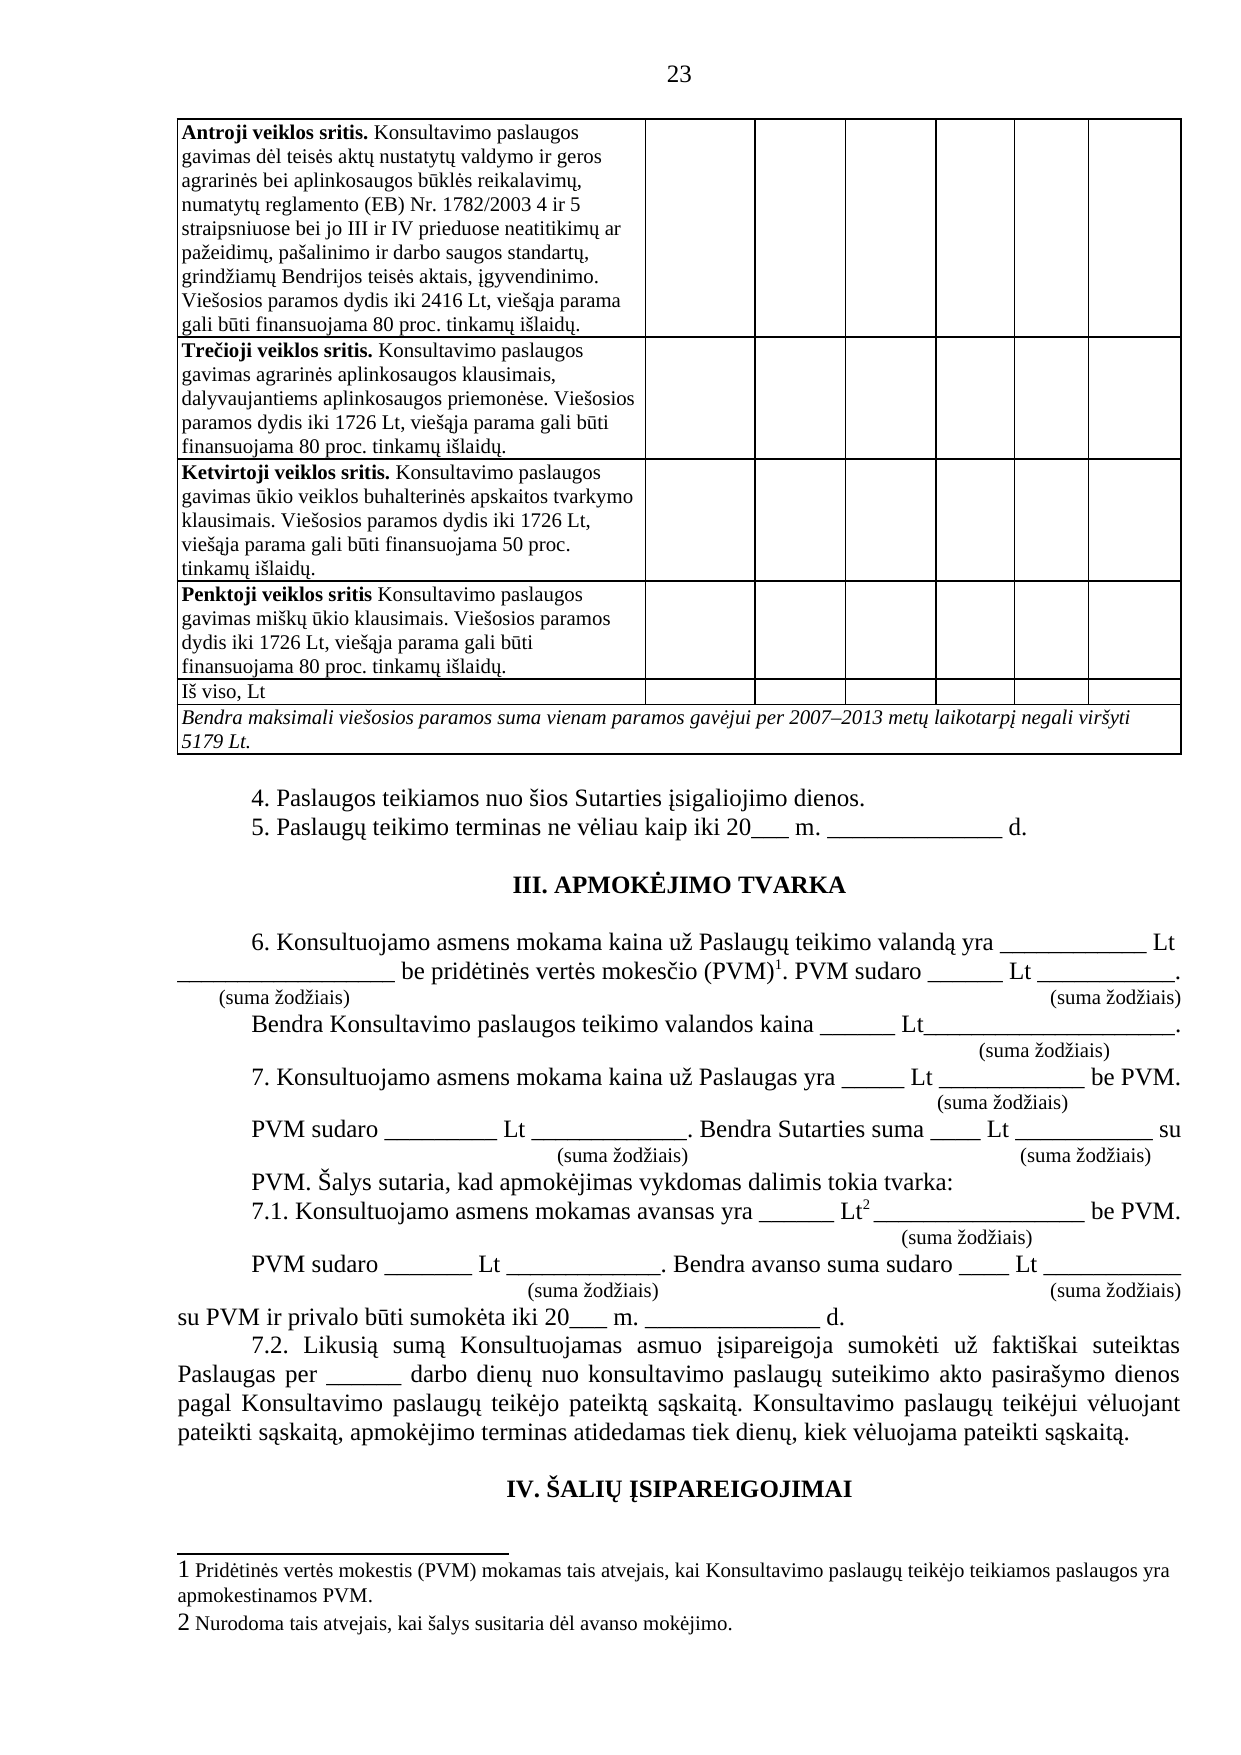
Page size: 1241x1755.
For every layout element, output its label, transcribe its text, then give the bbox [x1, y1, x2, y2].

table_cell [1015, 338, 1088, 458]
text Pridėtinės vertės mokestis (PVM) mokamas tais atvejais, kai Konsultavimo paslaugų teikėjo teikiamos paslaugos yra apmokestinamos PVM. [177, 1554, 1181, 1607]
text (suma žodžiais) (suma žodžiais) [177, 985, 1181, 1009]
text 5. Paslaugų teikimo terminas ne vėliau kaip iki 20___ m. ______________ d. [177, 812, 1181, 841]
text (suma žodžiais) (suma žodžiais) [177, 1143, 1181, 1167]
table_cell [1015, 582, 1088, 678]
text (suma žodžiais) [177, 1037, 1181, 1062]
table_cell [937, 460, 1014, 580]
table_cell [1084, 680, 1088, 703]
text 7.1. Konsultuojamo asmens mokamas avansas yra ______ Lt be PVM. [177, 1196, 1181, 1225]
text III. APMOKĖJIMO TVARKA [177, 870, 1181, 898]
table_cell [1089, 582, 1180, 678]
text PVM. Šalys sutaria, kad apmokėjimas vykdomas dalimis tokia tvarka: [177, 1167, 1181, 1196]
text be pridėtinės vertės mokesčio (PVM). PVM sudaro ______ Lt ___________. [177, 956, 1181, 985]
text su PVM ir privalo būti sumokėta iki 20___ m. ______________ d. [177, 1302, 1181, 1330]
text 6. Konsultuojamo asmens mokama kaina už Paslaugų teikimo valandą yra Lt [177, 927, 1181, 956]
text PVM sudaro _______ Lt . Bendra avanso suma sudaro ____ Lt ___________ [177, 1249, 1181, 1277]
table_cell [937, 582, 1014, 678]
table_cell [1015, 460, 1088, 580]
table_cell [846, 582, 935, 678]
text (suma žodžiais) [177, 1090, 1181, 1114]
table_cell [646, 582, 754, 678]
text PVM sudaro _________ Lt . Bendra Sutarties suma ____ Lt ___________ su [177, 1114, 1181, 1143]
text IV. ŠALIŲ ĮSIPAREIGOJIMAI [177, 1474, 1181, 1503]
table_cell [1089, 460, 1180, 580]
table_cell [756, 460, 845, 580]
text 7. Konsultuojamo asmens mokama kaina už Paslaugas yra _____ Lt be PVM. [177, 1062, 1181, 1090]
table_cell [756, 120, 845, 336]
table_cell [756, 582, 845, 678]
table_cell [846, 338, 935, 458]
table_cell [846, 680, 850, 703]
table_cell [1089, 120, 1180, 336]
table_cell [1010, 680, 1014, 703]
text 7.2. Likusią sumą Konsultuojamas asmuo įsipareigoja sumokėti už faktiškai suteiktas Paslaugas per ______ darbo dienų nuo konsultavimo paslaugų suteikimo akto pasirašymo dienos pagal Konsultavimo paslaugų teikėjo pateiktą sąskaitą. Konsultavimo paslaugų teikėjui vėluojant pateikti sąskaitą, apmokėjimo terminas atidedamas tiek dienų, kiek vėluojama pateikti sąskaitą. [177, 1330, 1181, 1445]
table_cell [756, 338, 845, 458]
table_cell [841, 680, 845, 703]
text (suma žodžiais) [177, 1225, 1181, 1249]
text (suma žodžiais) (suma žodžiais) [177, 1277, 1181, 1302]
table_cell [937, 120, 1014, 336]
table_cell [646, 680, 650, 703]
table_cell [646, 338, 754, 458]
table_cell [846, 460, 935, 580]
table_cell [1089, 338, 1180, 458]
text 4. Paslaugos teikiamos nuo šios Sutarties įsigaliojimo dienos. [177, 783, 1181, 812]
text Nurodoma tais atvejais, kai šalys susitaria dėl avanso mokėjimo. [177, 1607, 1181, 1636]
table_cell [937, 338, 1014, 458]
table_cell [846, 120, 935, 336]
table_cell [646, 460, 754, 580]
table_cell [646, 120, 754, 336]
text Bendra Konsultavimo paslaugos teikimo valandos kaina ______ Lt . [177, 1009, 1181, 1037]
table_cell [1015, 120, 1088, 336]
